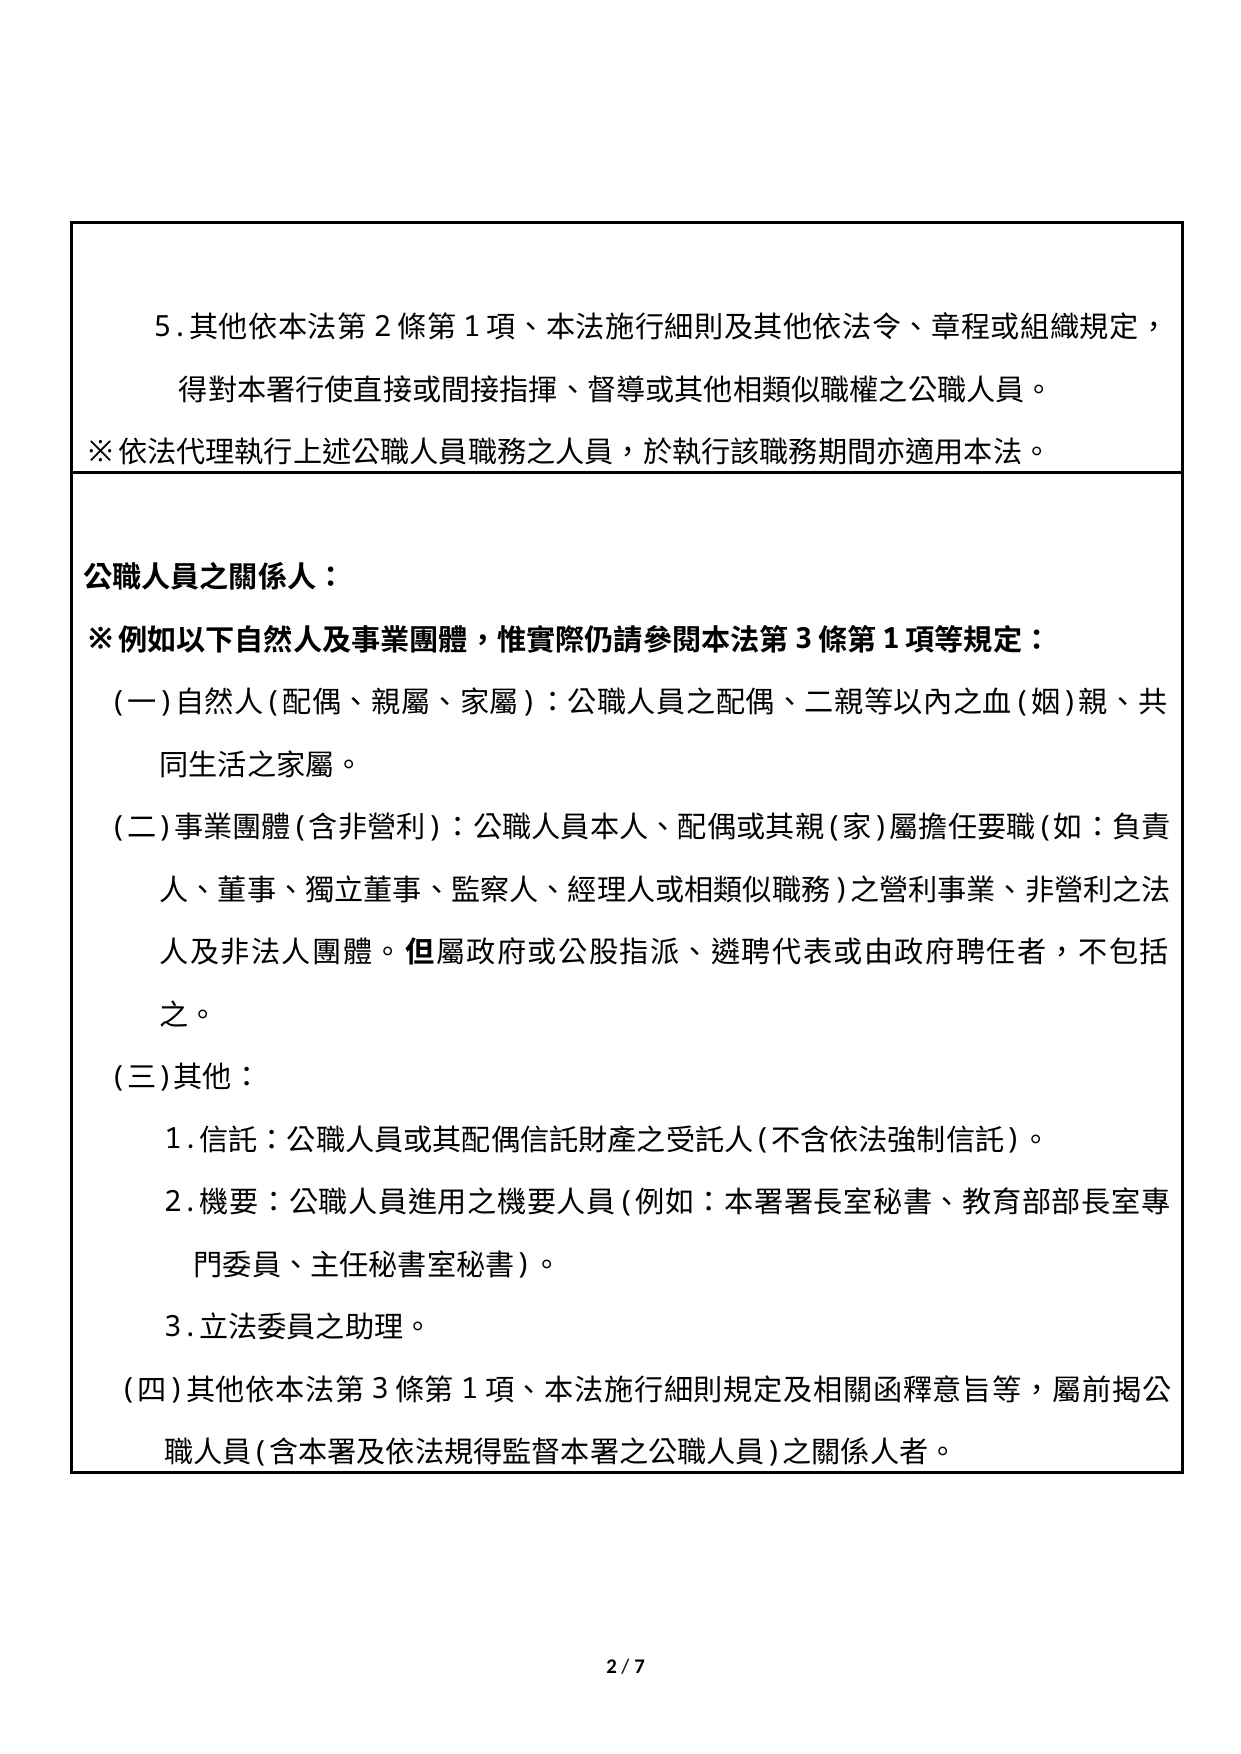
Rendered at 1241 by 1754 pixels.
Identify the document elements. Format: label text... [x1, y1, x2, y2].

table_cell 公職人員之關係人： ※例如以下自然人及事業團體，惟實際仍請參閱本法第3條第1項等規定： (一)自然人(配偶、親屬、家屬)：公職人員之配偶、二親等以內之血(姻)親、共同生活之家屬。 (二)事業團體(含非營利)：公職人員本人、配偶或其親(家)屬擔任要職(如：負責人、董事、獨立董事、監察人、經理人或相類似職務)之營利事業、非營利之法人及非法人團體。但屬政府或公股指派、遴聘代表或由政府聘任者，不包括之。 (三)其他： 1.信託：公職人員或其配偶信託財產之受託人(不含依法強制信託)。 2.機要：公職人員進用之機要人員(例如：本署署長室秘書、教育部部長室專門委員、主任秘書室秘書)。 3.立法委員之助理。 (四)其他依本法第3條第1項、本法施行細則規定及相關函釋意旨等，屬前揭公職人員(含本署及依法規得監督本署之公職人員)之關係人者。 [73, 474, 1181, 1471]
table_header 公職人員： ※例如以下職務，惟實際仍請參閱公職人員利益衝突迴避法(下稱本法)第2條第1項等規定： (一)本署公職人員(以下1.～2.為舉例，實際仍請參閱3.之相關規定)： 1.本署正副首長(署長、副署長)及幕僚長(主任秘書)。 2.本署政風室、主計室、秘書室之主任及科長(秘書室僅事務科科長)。 3.其他依本法第2條第1項、本法施行細則規定及相關函釋意旨，屬本署公職人員者。 (二)依法規得監督本署之公職人員(以下1.～4.為舉例，實際仍請參閱5.之相關規定)： 1. 行政院院長、副院長、秘書長、政務副秘書長、常務副秘書長、政務人員。 2.教育部正副首長(部長、政務/常務次長)及幕僚長(主任秘書)。 3.立法委員。 4.監察委員。(法務部100年7月29日廉利字第1000500067號函釋) 5.其他依本法第2條第1項、本法施行細則及其他依法令、章程或組織規定，得對本署行使直接或間接指揮、督導或其他相類似職權之公職人員。 ※依法代理執行上述公職人員職務之人員，於執行該職務期間亦適用本法。 [73, 224, 1181, 471]
